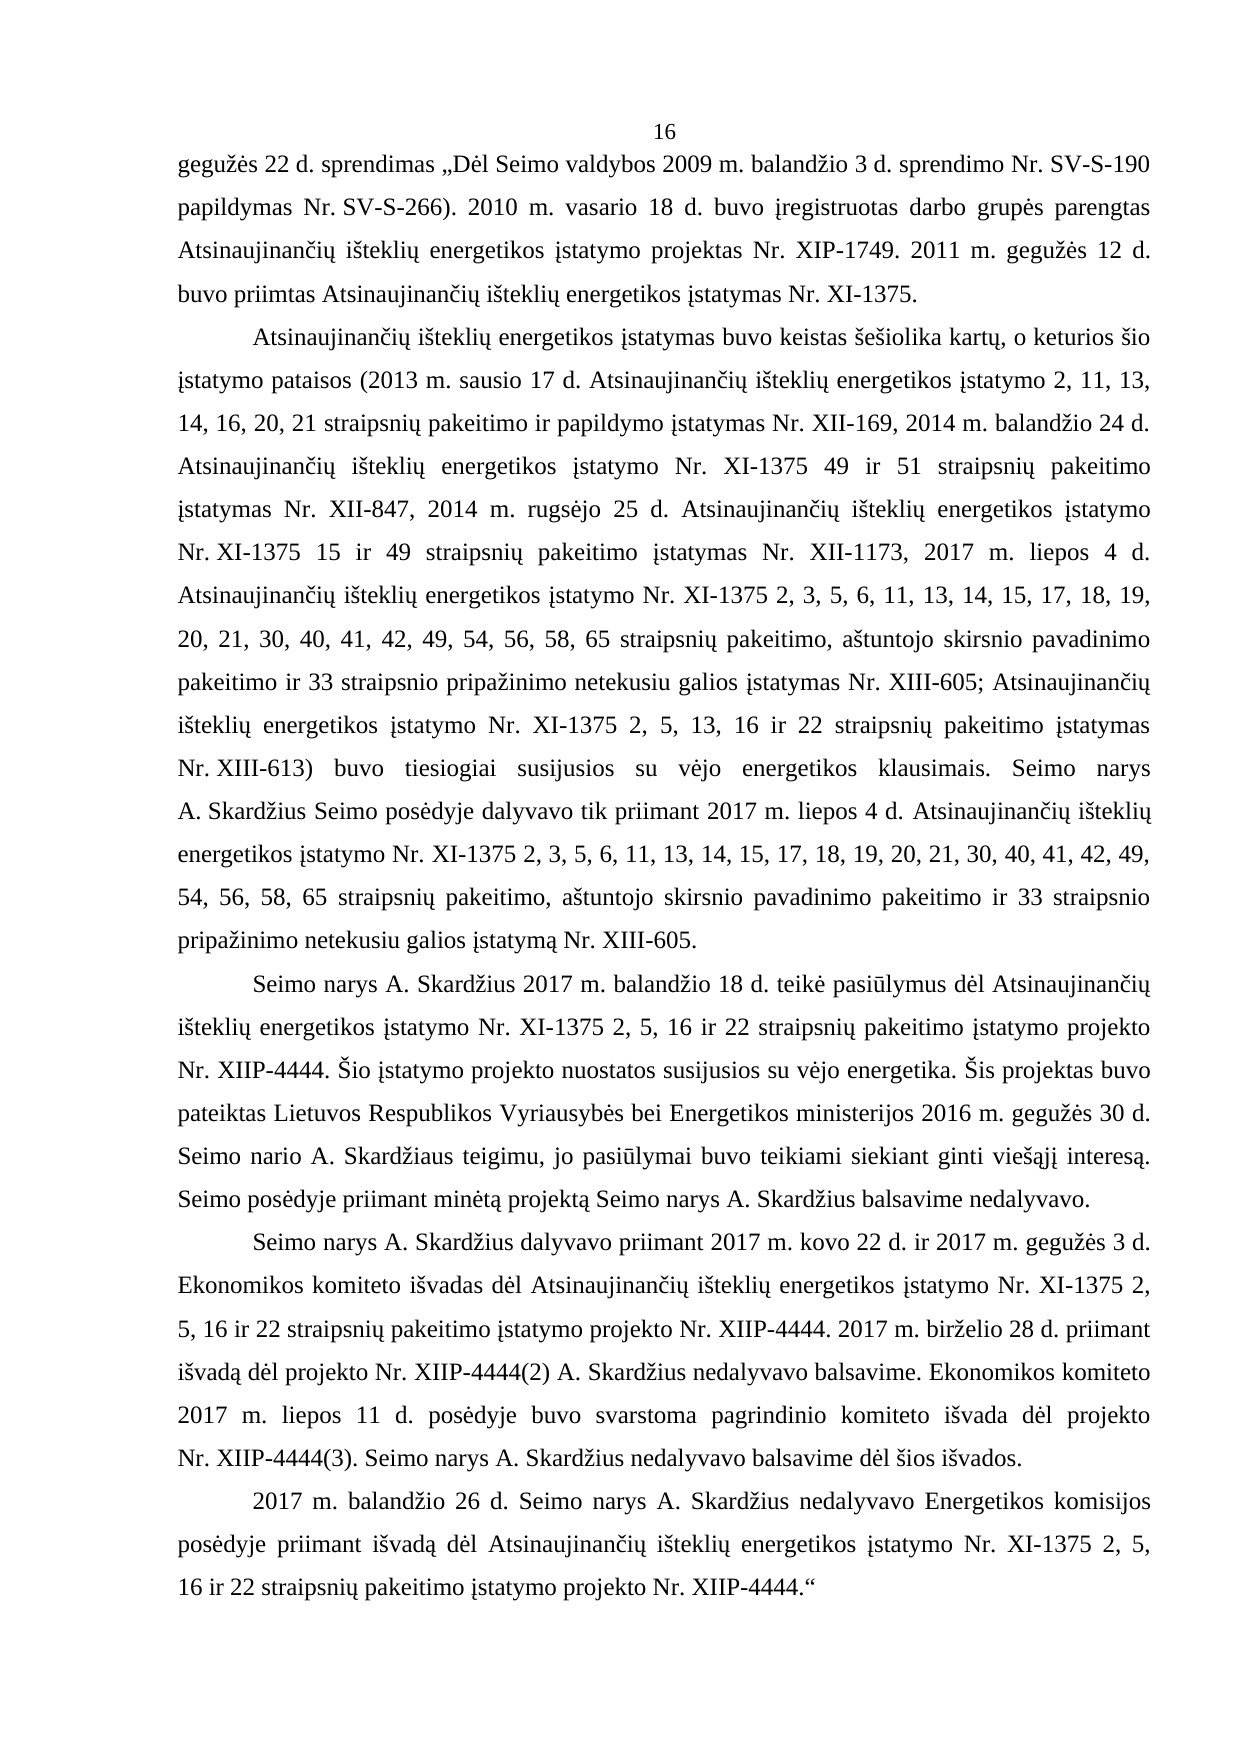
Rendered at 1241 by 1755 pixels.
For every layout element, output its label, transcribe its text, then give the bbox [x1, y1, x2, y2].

text Seimo narys A. Skardžius 2017 m. balandžio 18 d. teikė pasiūlymus dėl Atsinaujinančių išteklių energetikos įstatymo Nr. XI-1375 2, 5, 16 ir 22 straipsnių pakeitimo įstatymo projekto Nr. XIIP-4444. Šio įstatymo projekto nuostatos susijusios su vėjo energetika. Šis projektas buvo pateiktas Lietuvos Respublikos Vyriausybės bei Energetikos ministerijos 2016 m. gegužės 30 d. Seimo nario A. Skardžiaus teigimu, jo pasiūlymai buvo teikiami siekiant ginti viešąjį interesą. Seimo posėdyje priimant minėtą projektą Seimo narys A. Skardžius balsavime nedalyvavo. [177, 969, 1152, 1213]
text Seimo narys A. Skardžius dalyvavo priimant 2017 m. kovo 22 d. ir 2017 m. gegužės 3 d. Ekonomikos komiteto išvadas dėl Atsinaujinančių išteklių energetikos įstatymo Nr. XI-1375 2, 5, 16 ir 22 straipsnių pakeitimo įstatymo projekto Nr. XIIP-4444. 2017 m. birželio 28 d. priimant išvadą dėl projekto Nr. XIIP-4444(2) A. Skardžius nedalyvavo balsavime. Ekonomikos komiteto 2017 m. liepos 11 d. posėdyje buvo svarstoma pagrindinio komiteto išvada dėl projekto Nr. XIIP-4444(3). Seimo narys A. Skardžius nedalyvavo balsavime dėl šios išvados. [177, 1227, 1152, 1472]
text Atsinaujinančių išteklių energetikos įstatymas buvo keistas šešiolika kartų, o keturios šio įstatymo pataisos (2013 m. sausio 17 d. Atsinaujinančių išteklių energetikos įstatymo 2, 11, 13, 14, 16, 20, 21 straipsnių pakeitimo ir papildymo įstatymas Nr. XII-169, 2014 m. balandžio 24 d. Atsinaujinančių išteklių energetikos įstatymo Nr. XI-1375 49 ir 51 straipsnių pakeitimo įstatymas Nr. XII-847, 2014 m. rugsėjo 25 d. Atsinaujinančių išteklių energetikos įstatymo Nr. XI-1375 15 ir 49 straipsnių pakeitimo įstatymas Nr. XII-1173, 2017 m. liepos 4 d. Atsinaujinančių išteklių energetikos įstatymo Nr. XI-1375 2, 3, 5, 6, 11, 13, 14, 15, 17, 18, 19, 20, 21, 30, 40, 41, 42, 49, 54, 56, 58, 65 straipsnių pakeitimo, aštuntojo skirsnio pavadinimo pakeitimo ir 33 straipsnio pripažinimo netekusiu galios įstatymas Nr. XIII-605; Atsinaujinančių išteklių energetikos įstatymo Nr. XI-1375 2, 5, 13, 16 ir 22 straipsnių pakeitimo įstatymas Nr. XIII-613) buvo tiesiogiai susijusios su vėjo energetikos klausimais. Seimo narys A. Skardžius Seimo posėdyje dalyvavo tik priimant 2017 m. liepos 4 d. Atsinaujinančių išteklių energetikos įstatymo Nr. XI-1375 2, 3, 5, 6, 11, 13, 14, 15, 17, 18, 19, 20, 21, 30, 40, 41, 42, 49, 54, 56, 58, 65 straipsnių pakeitimo, aštuntojo skirsnio pavadinimo pakeitimo ir 33 straipsnio pripažinimo netekusiu galios įstatymą Nr. XIII-605. [177, 322, 1152, 954]
text 2017 m. balandžio 26 d. Seimo narys A. Skardžius nedalyvavo Energetikos komisijos posėdyje priimant išvadą dėl Atsinaujinančių išteklių energetikos įstatymo Nr. XI-1375 2, 5, 16 ir 22 straipsnių pakeitimo įstatymo projekto Nr. XIIP-4444.“ [177, 1486, 1152, 1601]
text gegužės 22 d. sprendimas „Dėl Seimo valdybos 2009 m. balandžio 3 d. sprendimo Nr. SV-S-190 papildymas Nr. SV-S-266). 2010 m. vasario 18 d. buvo įregistruotas darbo grupės parengtas Atsinaujinančių išteklių energetikos įstatymo projektas Nr. XIP-1749. 2011 m. gegužės 12 d. buvo priimtas Atsinaujinančių išteklių energetikos įstatymas Nr. XI-1375. [177, 149, 1152, 307]
